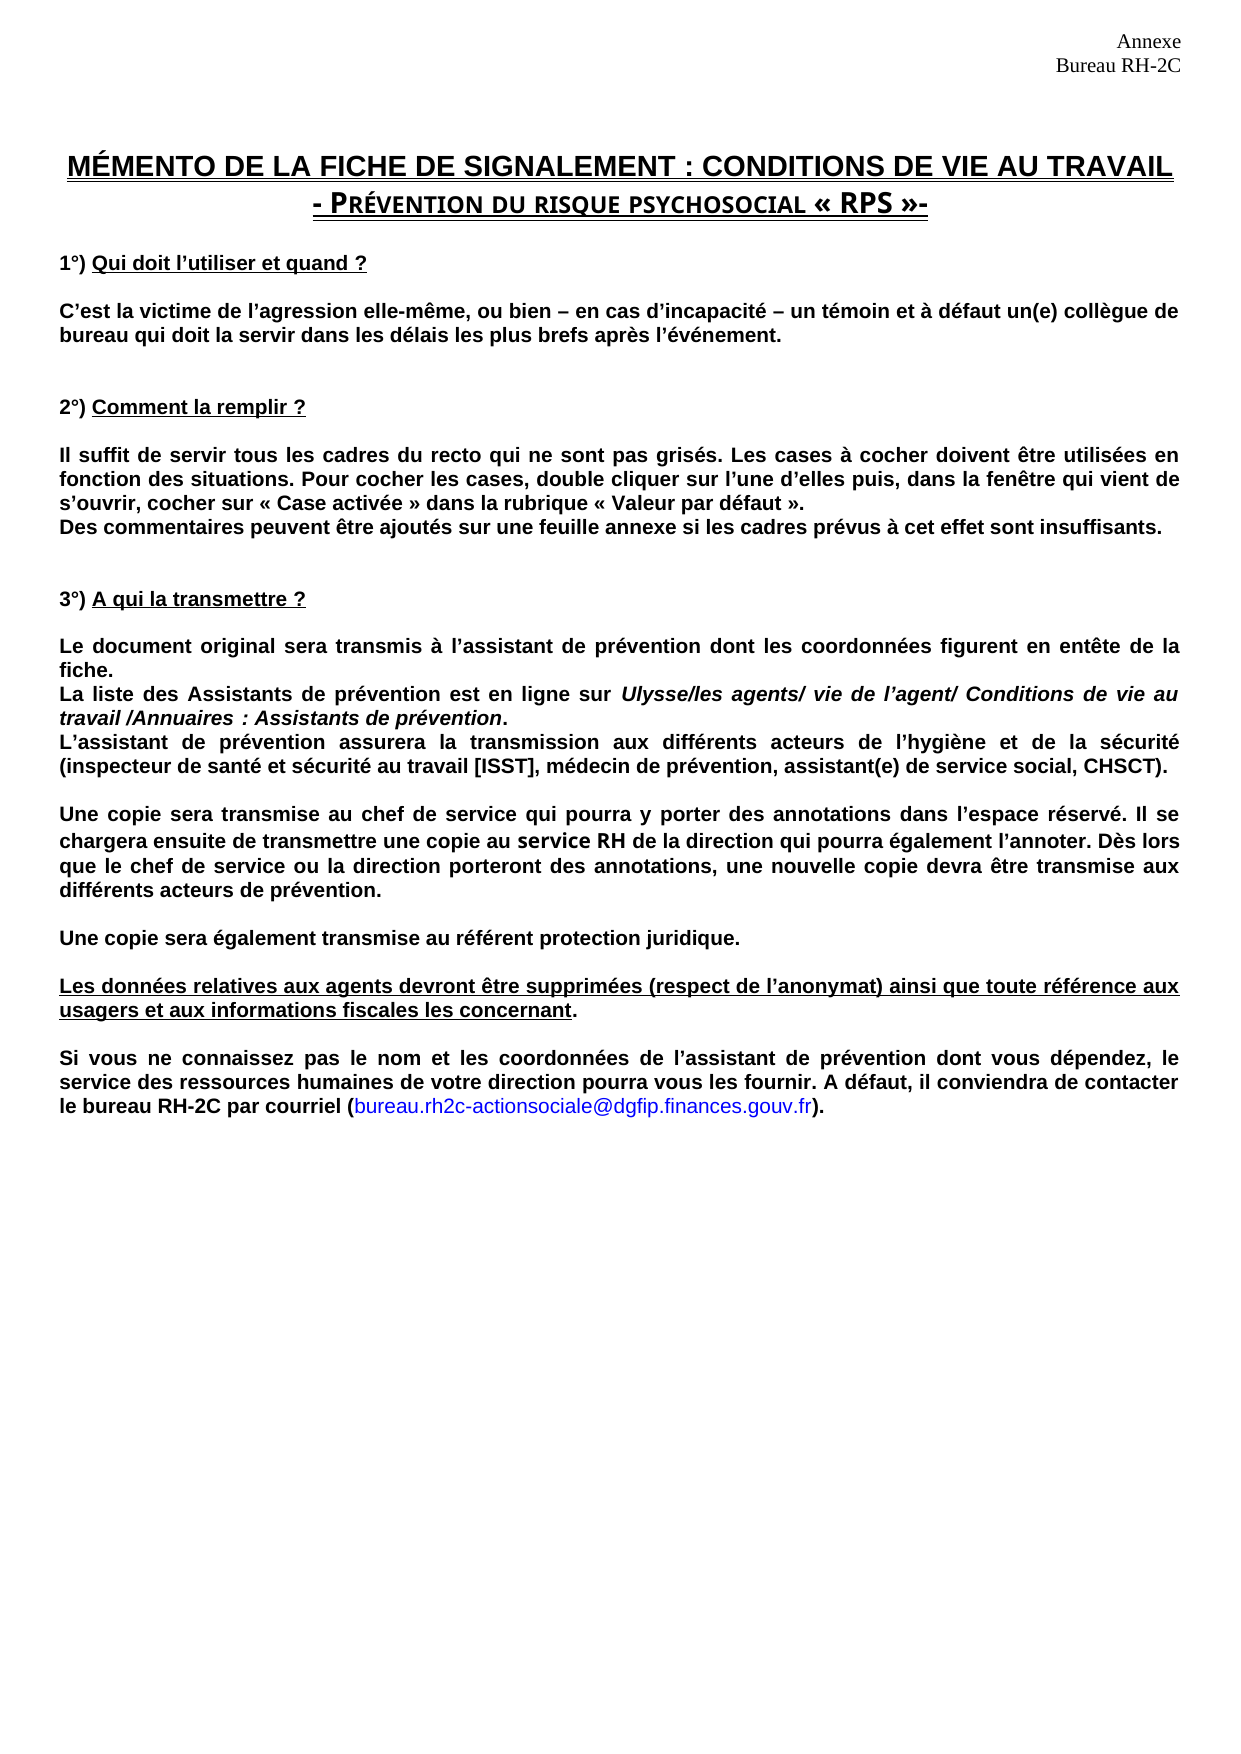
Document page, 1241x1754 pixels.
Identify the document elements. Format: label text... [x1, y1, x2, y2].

text Les données relatives aux agents devront être supprimées (respect de l’anonymat) ainsi que toute référence aux usagers et aux informations fiscales les concernant. [59, 974, 1181, 1022]
text Le document original sera transmis à l’assistant de prévention dont les coordonnées figurent en entête de la fiche. [59, 634, 1181, 682]
text 2°) Comment la remplir ? [59, 395, 1181, 419]
text Il suffit de servir tous les cadres du recto qui ne sont pas grisés. Les cases à cocher doivent être utilisées en fonction des situations. Pour cocher les cases, double cliquer sur l’une d’elles puis, dans la fenêtre qui vient de s’ouvrir, cocher sur « Case activée » dans la rubrique « Valeur par défaut ». [59, 443, 1181, 514]
text L’assistant de prévention assurera la transmission aux différents acteurs de l’hygiène et de la sécurité (inspecteur de santé et sécurité au travail [ISST], médecin de prévention, assistant(e) de service social, CHSCT). [59, 730, 1181, 778]
text Si vous ne connaissez pas le nom et les coordonnées de l’assistant de prévention dont vous dépendez, le service des ressources humaines de votre direction pourra vous les fournir. A défaut, il conviendra de contacter le bureau RH-2C par courriel (bureau.rh2c-actionsociale@dgfip.finances.gouv.fr). [59, 1046, 1181, 1118]
text C’est la victime de l’agression elle-même, ou bien – en cas d’incapacité – un témoin et à défaut un(e) collègue de bureau qui doit la servir dans les délais les plus brefs après l’événement. [59, 299, 1181, 347]
text MÉMENTO DE LA FICHE DE SIGNALEMENT : CONDITIONS DE VIE AU TRAVAIL - Prévention du risque psychosocial « RPS »- [59, 149, 1181, 222]
text La liste des Assistants de prévention est en ligne sur Ulysse/les agents/ vie de l’agent/ Conditions de vie au travail /Annuaires : Assistants de prévention. [59, 682, 1181, 730]
text 3°) A qui la transmettre ? [59, 586, 1181, 610]
text Des commentaires peuvent être ajoutés sur une feuille annexe si les cadres prévus à cet effet sont insuffisants. [59, 514, 1181, 538]
text Une copie sera également transmise au référent protection juridique. [59, 926, 1181, 950]
text 1°) Qui doit l’utiliser et quand ? [59, 251, 1181, 275]
text Une copie sera transmise au chef de service qui pourra y porter des annotations dans l’espace réservé. Il se chargera ensuite de transmettre une copie au service RH de la direction qui pourra également l’annoter. Dès lors que le chef de service ou la direction porteront des annotations, une nouvelle copie devra être transmise aux différents acteurs de prévention. [59, 802, 1181, 902]
